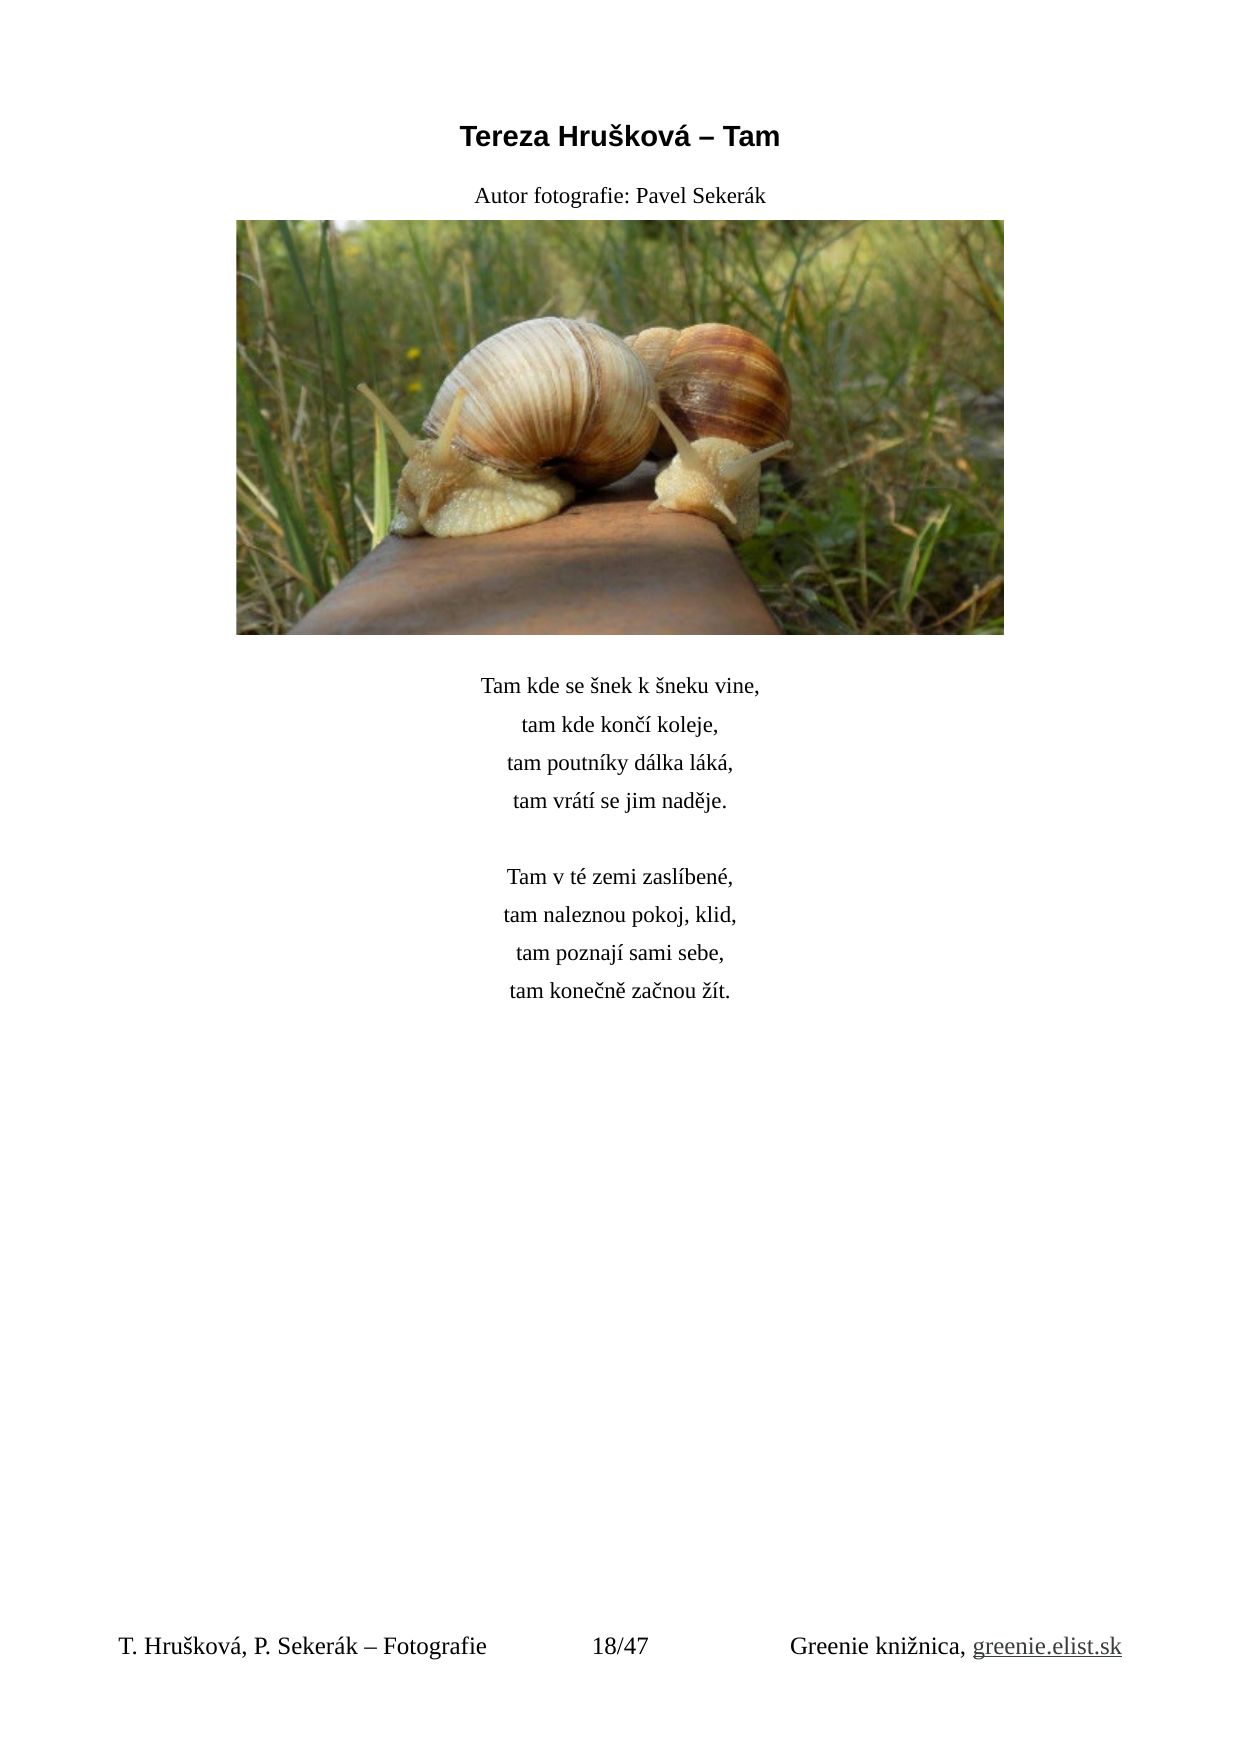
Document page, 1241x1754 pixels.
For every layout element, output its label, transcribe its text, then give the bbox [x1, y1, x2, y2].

text tam poznají sami sebe, [106, 939, 1134, 966]
text tam konečně začnou žít. [106, 977, 1134, 1004]
text tam poutníky dálka láká, [106, 749, 1134, 775]
subtitle Tereza Hrušková – Tam [106, 119, 1134, 153]
text Tam kde se šnek k šneku vine, [106, 672, 1134, 699]
text tam naleznou pokoj, klid, [106, 901, 1134, 928]
picture [236, 220, 1004, 635]
text Autor fotografie: Pavel Sekerák [106, 182, 1134, 209]
text tam vrátí se jim naděje. [106, 787, 1134, 813]
text Tam v té zemi zaslíbené, [106, 863, 1134, 889]
text tam kde končí koleje, [106, 711, 1134, 737]
